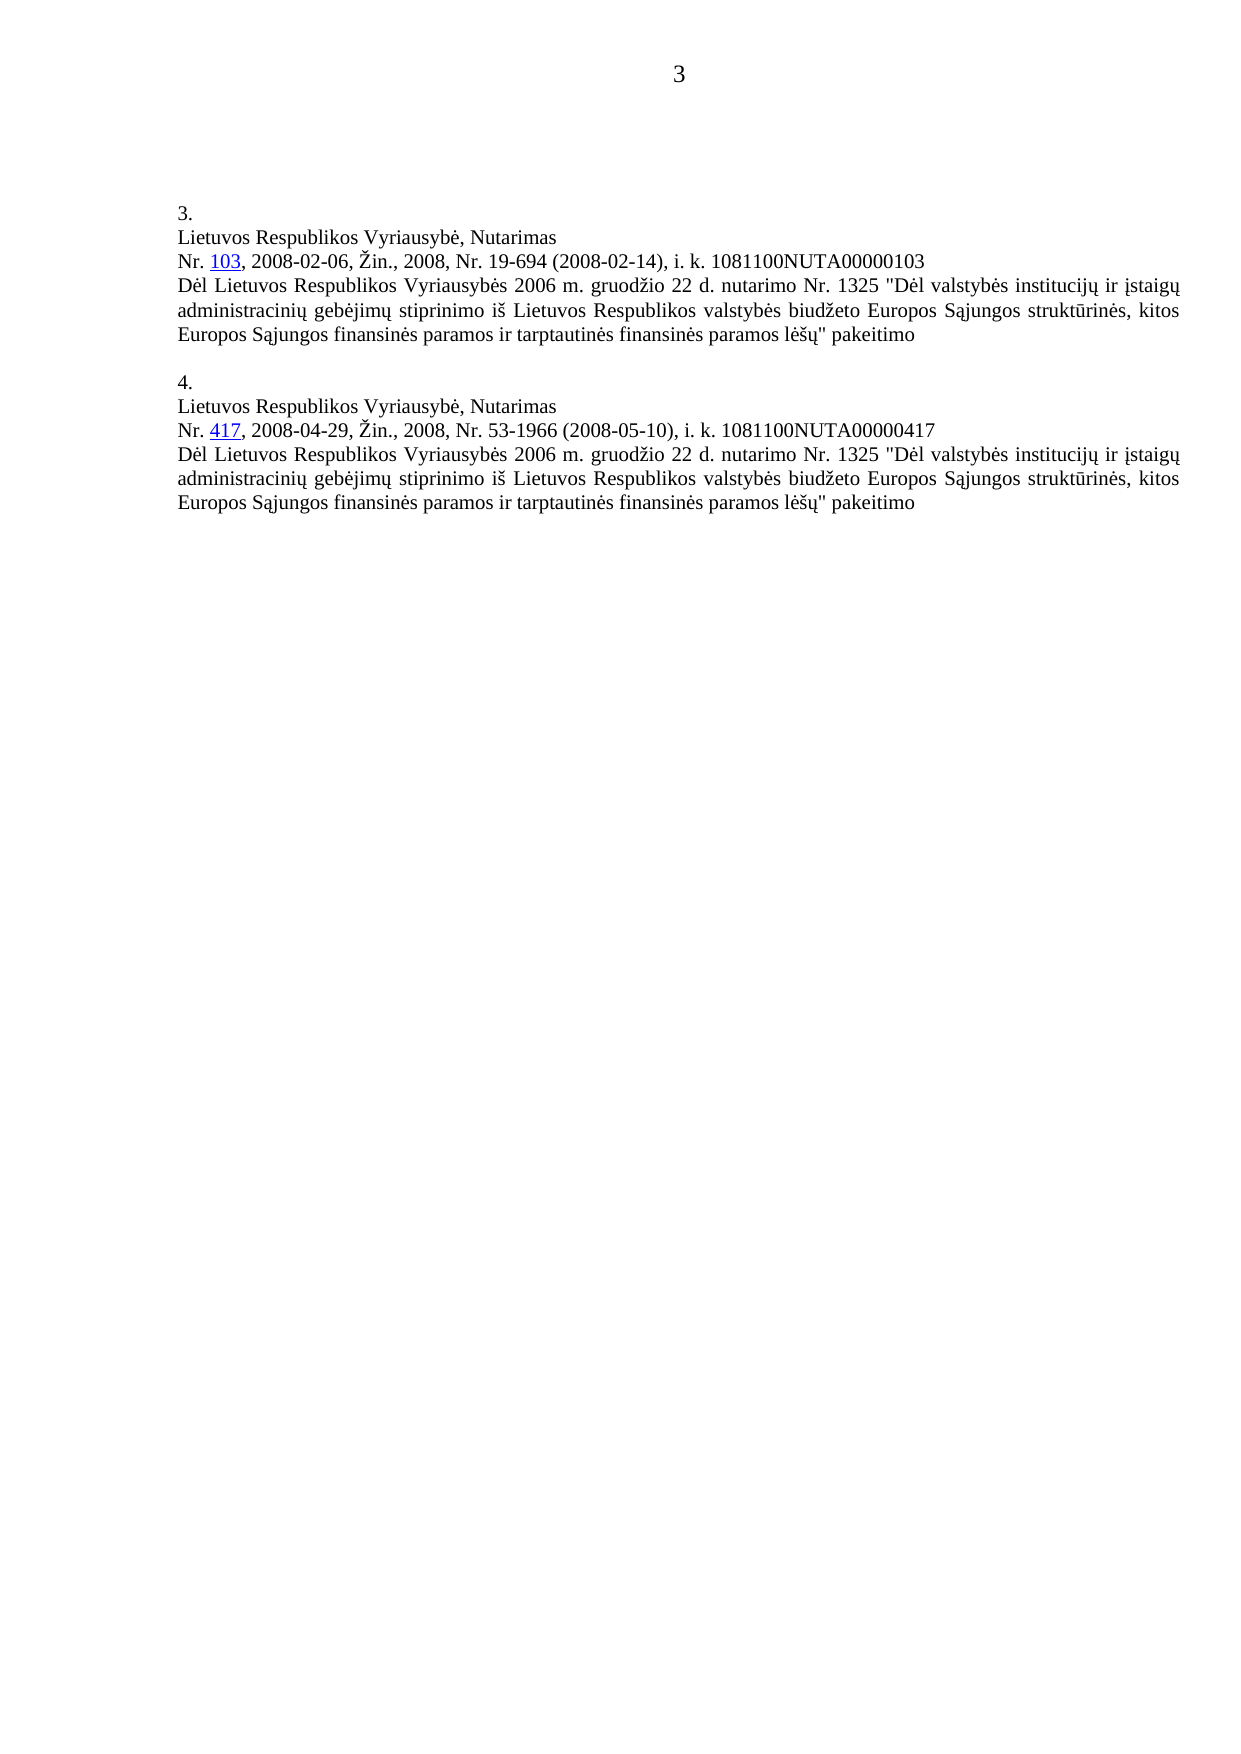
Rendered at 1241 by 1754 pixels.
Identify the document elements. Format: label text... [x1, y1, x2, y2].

text Nr. 103, 2008-02-06, Žin., 2008, Nr. 19-694 (2008-02-14), i. k. 1081100NUTA00000103 [177, 249, 1181, 273]
text 4. [177, 370, 1181, 394]
text Dėl Lietuvos Respublikos Vyriausybės 2006 m. gruodžio 22 d. nutarimo Nr. 1325 "Dėl valstybės institucijų ir įstaigų administracinių gebėjimų stiprinimo iš Lietuvos Respublikos valstybės biudžeto Europos Sąjungos struktūrinės, kitos Europos Sąjungos finansinės paramos ir tarptautinės finansinės paramos lėšų" pakeitimo [177, 273, 1181, 346]
text Nr. 417, 2008-04-29, Žin., 2008, Nr. 53-1966 (2008-05-10), i. k. 1081100NUTA00000417 [177, 418, 1181, 442]
text 3. [177, 201, 1181, 225]
text Dėl Lietuvos Respublikos Vyriausybės 2006 m. gruodžio 22 d. nutarimo Nr. 1325 "Dėl valstybės institucijų ir įstaigų administracinių gebėjimų stiprinimo iš Lietuvos Respublikos valstybės biudžeto Europos Sąjungos struktūrinės, kitos Europos Sąjungos finansinės paramos ir tarptautinės finansinės paramos lėšų" pakeitimo [177, 442, 1181, 514]
text Lietuvos Respublikos Vyriausybė, Nutarimas [177, 394, 1181, 418]
text Lietuvos Respublikos Vyriausybė, Nutarimas [177, 225, 1181, 249]
